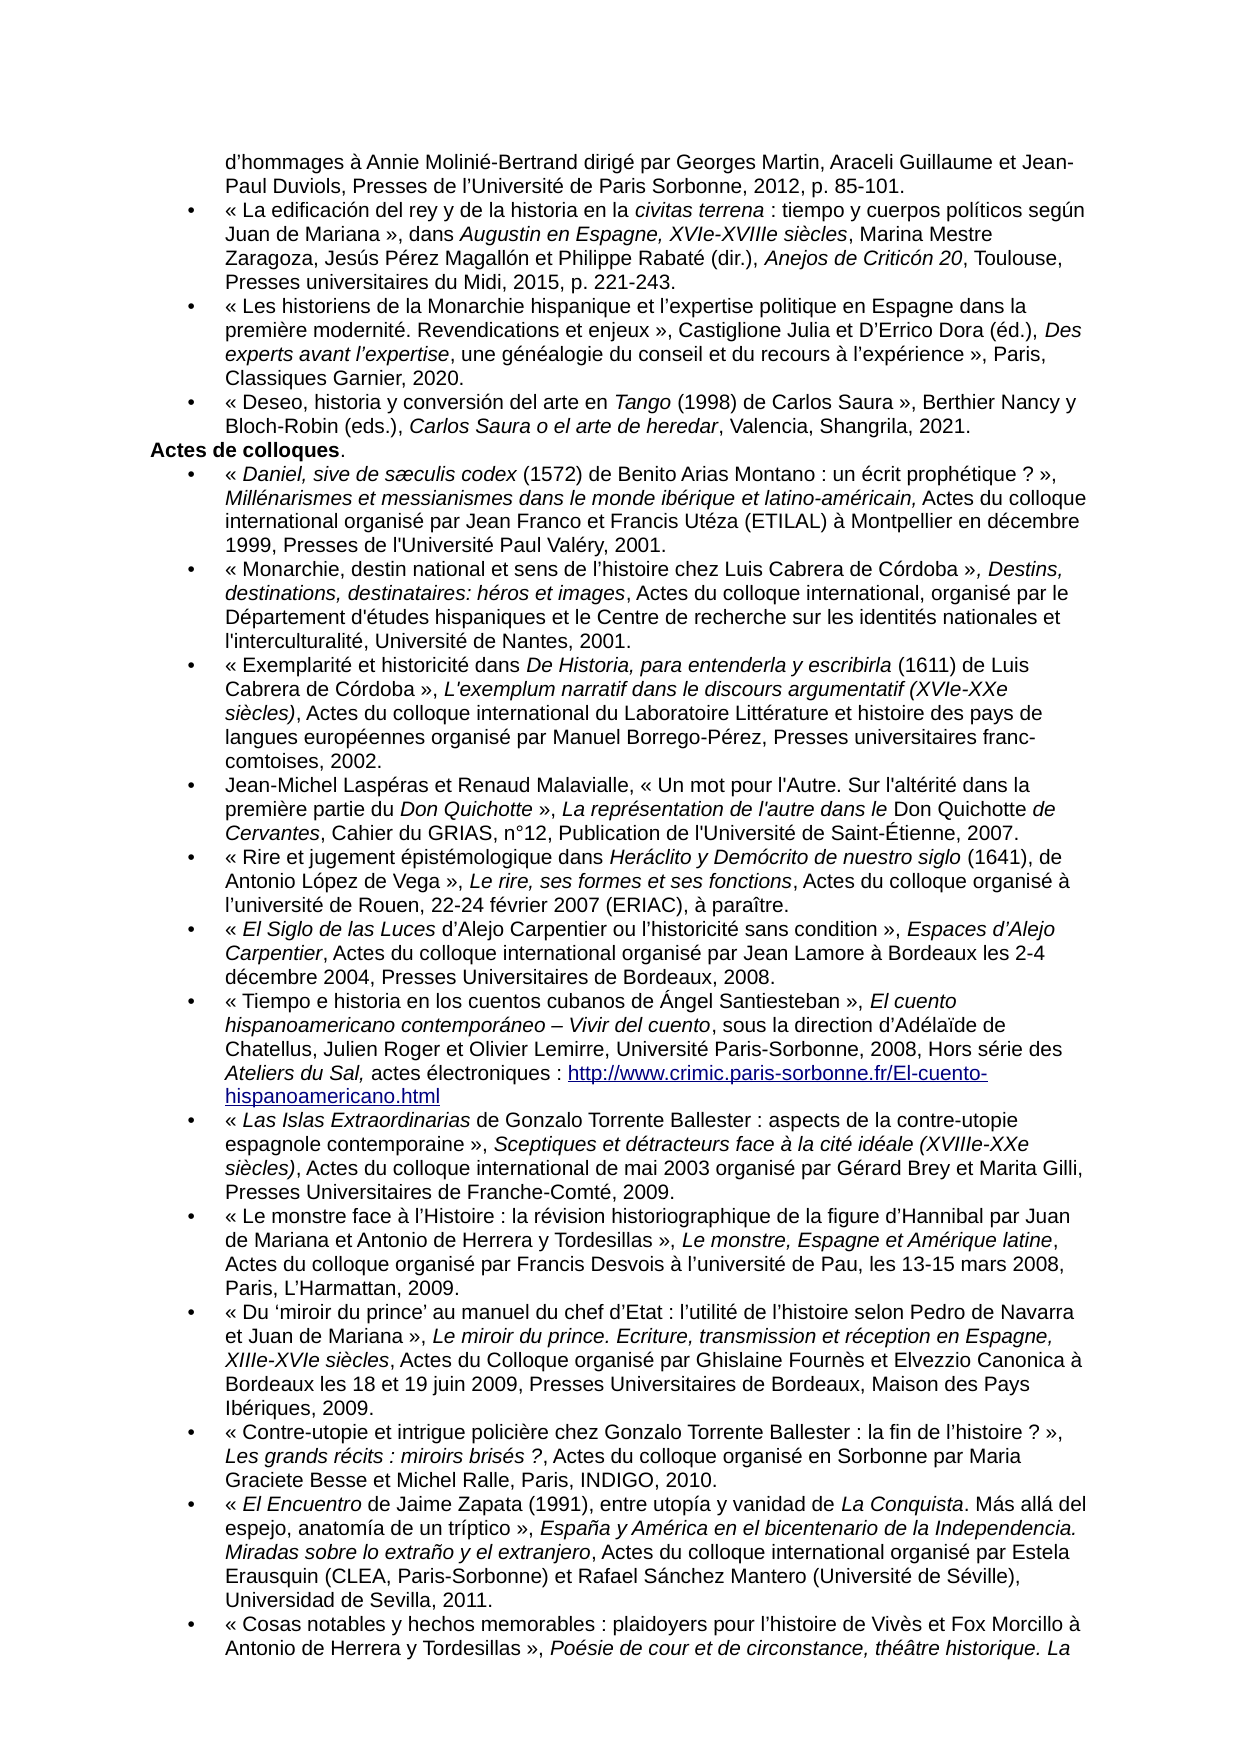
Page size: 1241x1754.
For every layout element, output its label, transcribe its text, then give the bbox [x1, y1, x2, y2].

list « Las Islas Extraordinarias de Gonzalo Torrente Ballester : aspects de la contre-utopie espagnole contemporaine », Sceptiques et détracteurs face à la cité idéale (XVIIIe-XXe siècles), Actes du colloque international de mai 2003 organisé par Gérard Brey et Marita Gilli, Presses Universitaires de Franche-Comté, 2009. [187, 1108, 1090, 1204]
list Jean-Michel Laspéras et Renaud Malavialle, « Un mot pour l'Autre. Sur l'altérité dans la première partie du Don Quichotte », La représentation de l'autre dans le Don Quichotte de Cervantes, Cahier du GRIAS, n°12, Publication de l'Université de Saint-Étienne, 2007. [187, 773, 1090, 845]
list « Deseo, historia y conversión del arte en Tango (1998) de Carlos Saura », Berthier Nancy y Bloch-Robin (eds.), Carlos Saura o el arte de heredar, Valencia, Shangrila, 2021. [187, 389, 1090, 437]
list d’hommages à Annie Molinié-Bertrand dirigé par Georges Martin, Araceli Guillaume et Jean-Paul Duviols, Presses de l’Université de Paris Sorbonne, 2012, p. 85-101. [187, 150, 1090, 198]
text Actes de colloques. [150, 437, 1090, 461]
list « Tiempo e historia en los cuentos cubanos de Ángel Santiesteban », El cuento hispanoamericano contemporáneo – Vivir del cuento, sous la direction d’Adélaïde de Chatellus, Julien Roger et Olivier Lemirre, Université Paris-Sorbonne, 2008, Hors série des Ateliers du Sal, actes électroniques : http://www.crimic.paris-sorbonne.fr/El-cuento-hispanoamericano.html [187, 988, 1090, 1108]
list « La edificación del rey y de la historia en la civitas terrena : tiempo y cuerpos políticos según Juan de Mariana », dans Augustin en Espagne, XVIe-XVIIIe siècles, Marina Mestre Zaragoza, Jesús Pérez Magallón et Philippe Rabaté (dir.), Anejos de Criticón 20, Toulouse, Presses universitaires du Midi, 2015, p. 221-243. [187, 198, 1090, 294]
list « Monarchie, destin national et sens de l’histoire chez Luis Cabrera de Córdoba », Destins, destinations, destinataires: héros et images, Actes du colloque international, organisé par le Département d'études hispaniques et le Centre de recherche sur les identités nationales et l'interculturalité, Université de Nantes, 2001. [187, 557, 1090, 653]
list « El Encuentro de Jaime Zapata (1991), entre utopía y vanidad de La Conquista. Más allá del espejo, anatomía de un tríptico », España y América en el bicentenario de la Independencia. Miradas sobre lo extraño y el extranjero, Actes du colloque international organisé par Estela Erausquin (CLEA, Paris-Sorbonne) et Rafael Sánchez Mantero (Université de Séville), Universidad de Sevilla, 2011. [187, 1492, 1090, 1611]
list « Cosas notables y hechos memorables : plaidoyers pour l’histoire de Vivès et Fox Morcillo à Antonio de Herrera y Tordesillas », Poésie de cour et de circonstance, théâtre historique. La [187, 1611, 1090, 1659]
list « Contre-utopie et intrigue policière chez Gonzalo Torrente Ballester : la fin de l’histoire ? », Les grands récits : miroirs brisés ?, Actes du colloque organisé en Sorbonne par Maria Graciete Besse et Michel Ralle, Paris, INDIGO, 2010. [187, 1420, 1090, 1492]
list « El Siglo de las Luces d’Alejo Carpentier ou l’historicité sans condition », Espaces d’Alejo Carpentier, Actes du colloque international organisé par Jean Lamore à Bordeaux les 2-4 décembre 2004, Presses Universitaires de Bordeaux, 2008. [187, 917, 1090, 988]
list « Exemplarité et historicité dans De Historia, para entenderla y escribirla (1611) de Luis Cabrera de Córdoba », L'exemplum narratif dans le discours argumentatif (XVIe-XXe siècles), Actes du colloque international du Laboratoire Littérature et histoire des pays de langues européennes organisé par Manuel Borrego-Pérez, Presses universitaires franc-comtoises, 2002. [187, 653, 1090, 773]
list « Les historiens de la Monarchie hispanique et l’expertise politique en Espagne dans la première modernité. Revendications et enjeux », Castiglione Julia et D’Errico Dora (éd.), Des experts avant l’expertise, une généalogie du conseil et du recours à l’expérience », Paris, Classiques Garnier, 2020. [187, 294, 1090, 389]
list « Daniel, sive de sæculis codex (1572) de Benito Arias Montano : un écrit prophétique ? », Millénarismes et messianismes dans le monde ibérique et latino-américain, Actes du colloque international organisé par Jean Franco et Francis Utéza (ETILAL) à Montpellier en décembre 1999, Presses de l'Université Paul Valéry, 2001. [187, 461, 1090, 557]
list « Rire et jugement épistémologique dans Heráclito y Demócrito de nuestro siglo (1641), de Antonio López de Vega », Le rire, ses formes et ses fonctions, Actes du colloque organisé à l’université de Rouen, 22-24 février 2007 (ERIAC), à paraître. [187, 845, 1090, 917]
list « Du ‘miroir du prince’ au manuel du chef d’Etat : l’utilité de l’histoire selon Pedro de Navarra et Juan de Mariana », Le miroir du prince. Ecriture, transmission et réception en Espagne, XIIIe-XVIe siècles, Actes du Colloque organisé par Ghislaine Fournès et Elvezzio Canonica à Bordeaux les 18 et 19 juin 2009, Presses Universitaires de Bordeaux, Maison des Pays Ibériques, 2009. [187, 1300, 1090, 1420]
list « Le monstre face à l’Histoire : la révision historiographique de la figure d’Hannibal par Juan de Mariana et Antonio de Herrera y Tordesillas », Le monstre, Espagne et Amérique latine, Actes du colloque organisé par Francis Desvois à l’université de Pau, les 13-15 mars 2008, Paris, L’Harmattan, 2009. [187, 1204, 1090, 1300]
